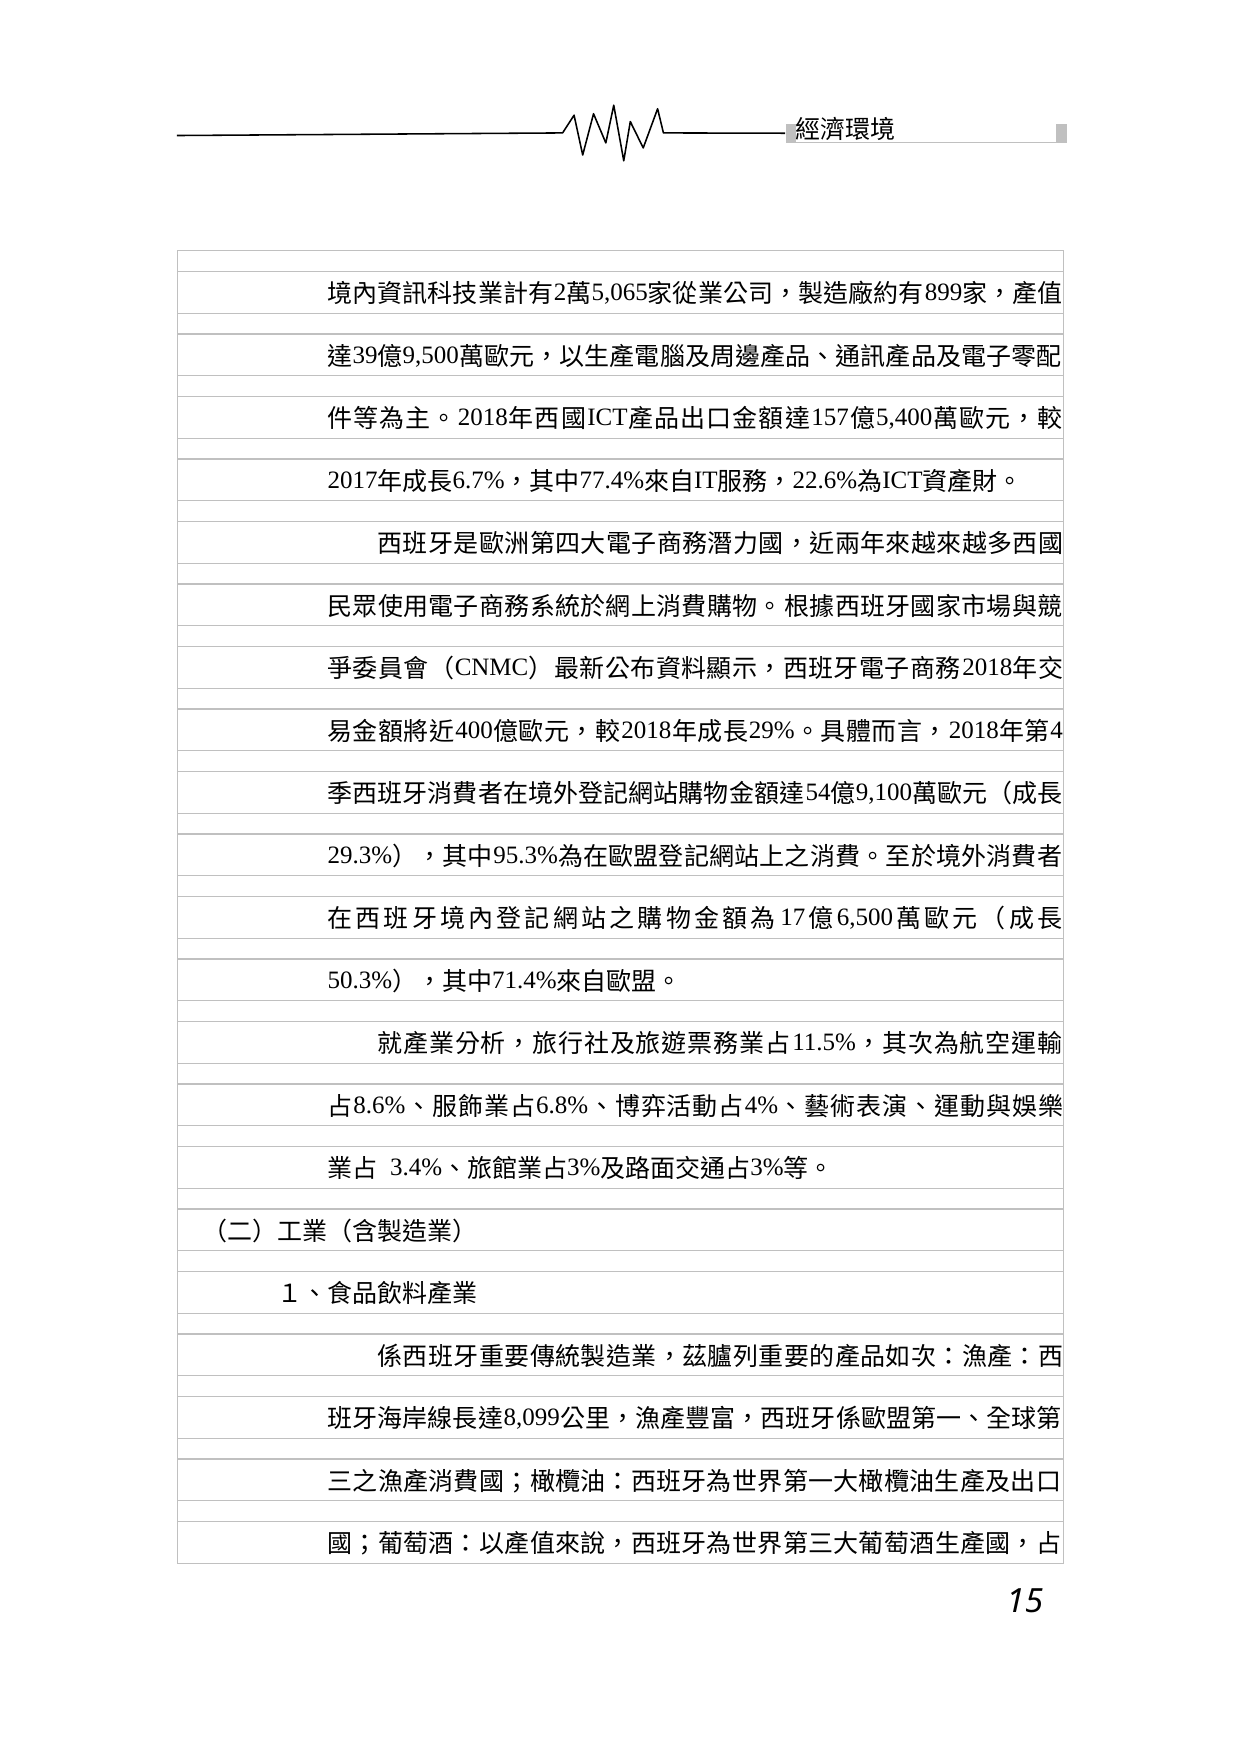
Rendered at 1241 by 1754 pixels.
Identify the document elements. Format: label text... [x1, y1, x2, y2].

text [327, 1064, 1063, 1083]
text 50.3%），其中71.4%來自歐盟。 [327, 960, 1063, 1000]
text （二）工業（含製造業） [202, 1210, 1063, 1250]
text [327, 1439, 1063, 1458]
text 西班牙是歐洲第四大電子商務潛力國，近兩年來越來越多西國 [327, 522, 1063, 563]
text [327, 1126, 1063, 1146]
text [327, 1001, 1063, 1021]
text [327, 564, 1063, 583]
text [327, 314, 1063, 333]
text [202, 1189, 1063, 1208]
text [327, 376, 1063, 396]
text [277, 1251, 1063, 1271]
text [327, 814, 1063, 833]
text 就產業分析，旅行社及旅遊票務業占11.5%，其次為航空運輸 [327, 1022, 1063, 1063]
text [327, 689, 1063, 708]
text 班牙海岸線長達8,099公里，漁產豐富，西班牙係歐盟第一、全球第 [327, 1397, 1063, 1438]
text 達39億9,500萬歐元，以生產電腦及周邊產品、通訊產品及電子零配 [327, 335, 1063, 375]
text [327, 876, 1063, 896]
text 在西班牙境內登記網站之購物金額為17億6,500萬歐元（成長 [327, 897, 1063, 938]
text 29.3%），其中95.3%為在歐盟登記網站上之消費。至於境外消費者 [327, 835, 1063, 875]
text １、食品飲料產業 [277, 1272, 1063, 1313]
text 三之漁產消費國；橄欖油：西班牙為世界第一大橄欖油生產及出口 [327, 1460, 1063, 1500]
text 占8.6%、服飾業占6.8%、博弈活動占4%、藝術表演、運動與娛樂 [327, 1085, 1063, 1125]
text [327, 1501, 1063, 1521]
text [327, 751, 1063, 771]
text [327, 1314, 1063, 1333]
text 2017年成長6.7%，其中77.4%來自IT服務，22.6%為ICT資產財。 [327, 460, 1063, 500]
text 爭委員會（CNMC）最新公布資料顯示，西班牙電子商務2018年交 [327, 647, 1063, 688]
text [327, 626, 1063, 646]
text 境內資訊科技業計有2萬5,065家從業公司，製造廠約有899家，產值 [327, 272, 1063, 313]
text 季西班牙消費者在境外登記網站購物金額達54億9,100萬歐元（成長 [327, 772, 1063, 813]
text 國；葡萄酒：以產值來說，西班牙為世界第三大葡萄酒生產國，占 [327, 1522, 1063, 1563]
text 件等為主。2018年西國ICT產品出口金額達157億5,400萬歐元，較 [327, 397, 1063, 438]
text 業占 3.4%、旅館業占3%及路面交通占3%等。 [327, 1147, 1063, 1188]
text [327, 939, 1063, 958]
text [327, 251, 1063, 271]
text [327, 501, 1063, 521]
text 易金額將近400億歐元，較2018年成長29%。具體而言，2018年第4 [327, 710, 1063, 750]
text 係西班牙重要傳統製造業，茲臚列重要的產品如次：漁產：西 [327, 1335, 1063, 1375]
text [327, 439, 1063, 458]
text [327, 1376, 1063, 1396]
text 民眾使用電子商務系統於網上消費購物。根據西班牙國家市場與競 [327, 585, 1063, 625]
